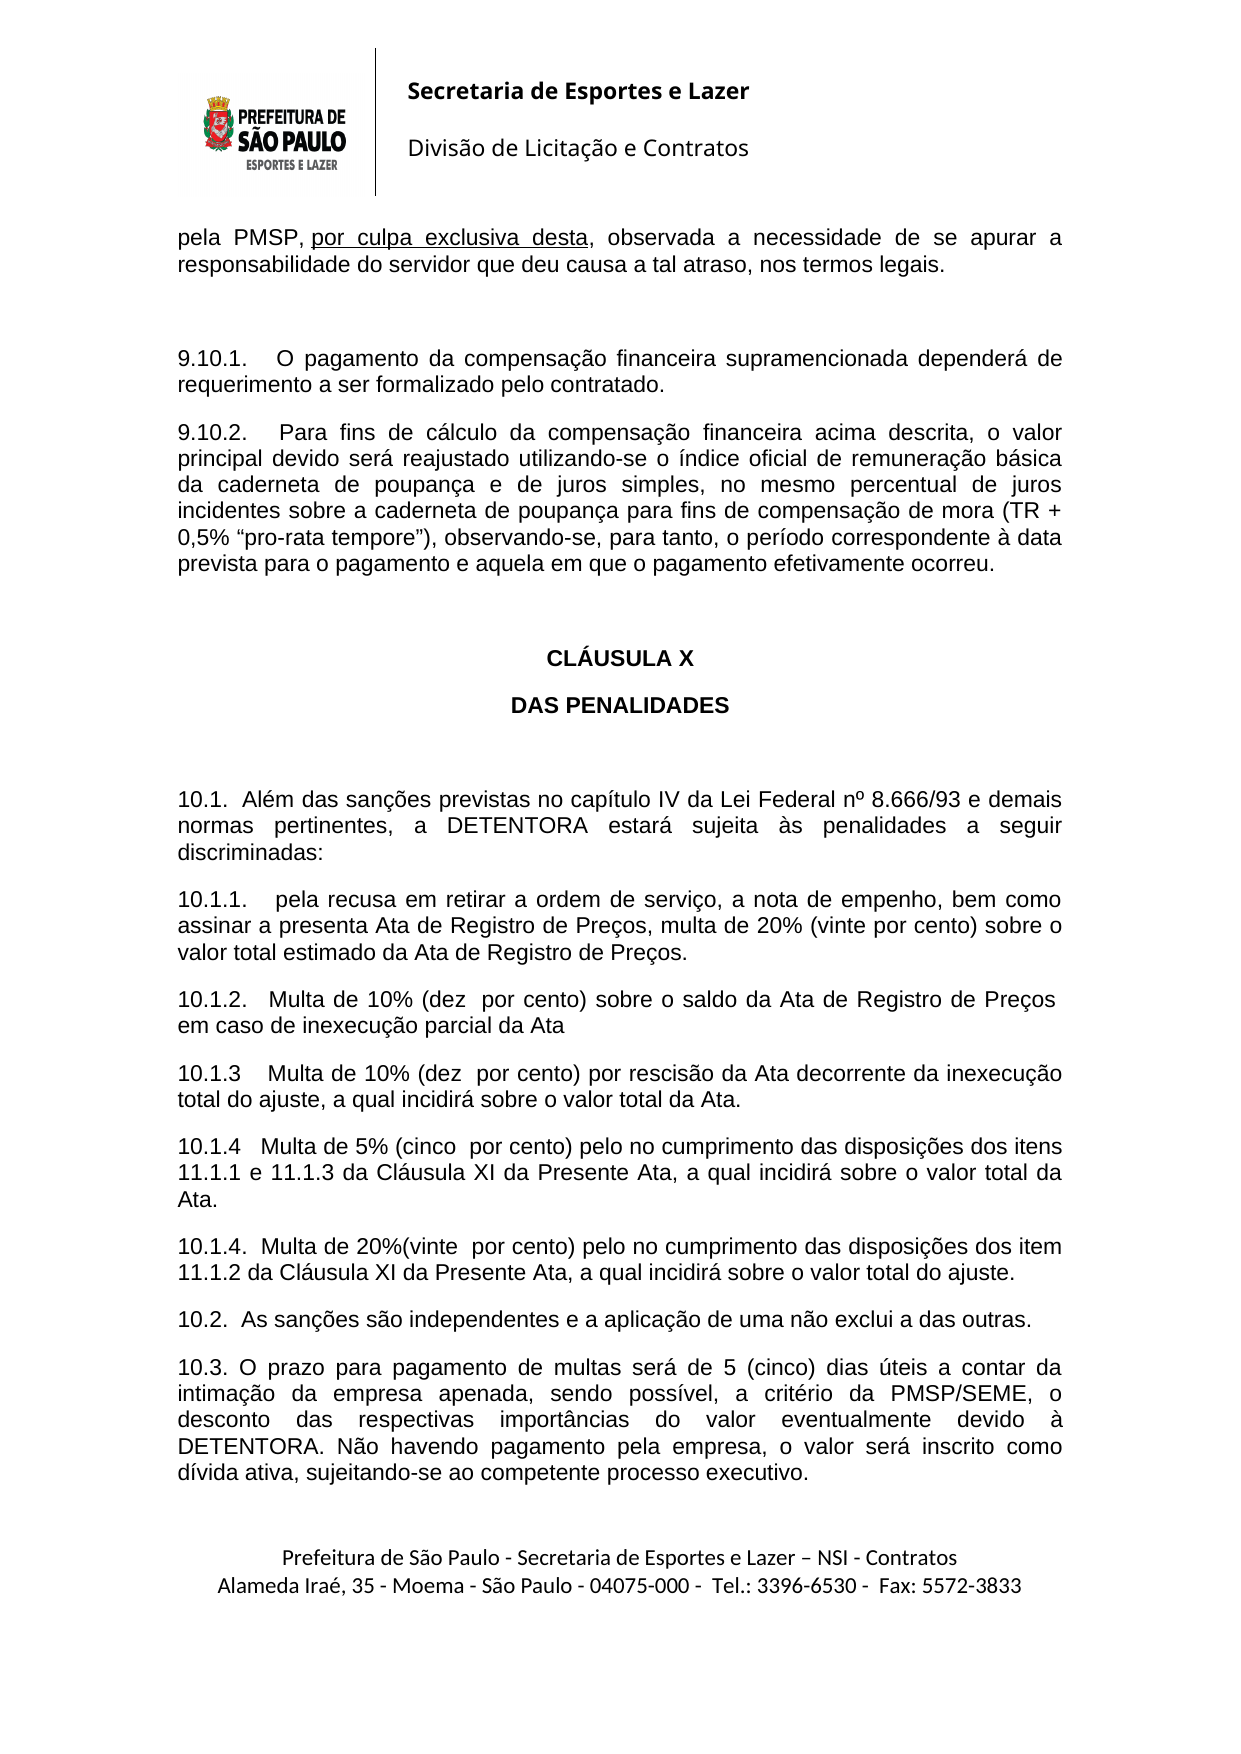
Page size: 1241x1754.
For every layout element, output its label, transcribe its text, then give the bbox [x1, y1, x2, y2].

text 10.1.3 Multa de 10% (dez por cento) por rescisão da Ata decorrente da inexecução total do ajuste, a qual incidirá sobre o valor total da Ata. [177, 1059, 1063, 1112]
text 10.1.1. pela recusa em retirar a ordem de serviço, a nota de empenho, bem como assinar a presenta Ata de Registro de Preços, multa de 20% (vinte por cento) sobre o valor total estimado da Ata de Registro de Preços. [177, 886, 1063, 965]
text 9.10.1. O pagamento da compensação financeira supramencionada dependerá de requerimento a ser formalizado pelo contratado. [177, 345, 1063, 398]
text 10.3. O prazo para pagamento de multas será de 5 (cinco) dias úteis a contar da intimação da empresa apenada, sendo possível, a critério da PMSP/SEME, o desconto das respectivas importâncias do valor eventualmente devido à DETENTORA. Não havendo pagamento pela empresa, o valor será inscrito como dívida ativa, sujeitando-se ao competente processo executivo. [177, 1354, 1063, 1485]
text 10.1.4 Multa de 5% (cinco por cento) pelo no cumprimento das disposições dos itens 11.1.1 e 11.1.3 da Cláusula XI da Presente Ata, a qual incidirá sobre o valor total da Ata. [177, 1133, 1063, 1212]
text 9.10.2. Para fins de cálculo da compensação financeira acima descrita, o valor principal devido será reajustado utilizando-se o índice oficial de remuneração básica da caderneta de poupança e de juros simples, no mesmo percentual de juros incidentes sobre a caderneta de poupança para fins de compensação de mora (TR + 0,5% “pro-rata tempore”), observando-se, para tanto, o período correspondente à data prevista para o pagamento e aquela em que o pagamento efetivamente ocorreu. [177, 418, 1063, 577]
text DAS PENALIDADES [177, 692, 1063, 718]
text 10.1. Além das sanções previstas no capítulo IV da Lei Federal nº 8.666/93 e demais normas pertinentes, a DETENTORA estará sujeita às penalidades a seguir discriminadas: [177, 786, 1063, 865]
text 10.1.2. Multa de 10% (dez por cento) sobre o saldo da Ata de Registro de Preços em caso de inexecução parcial da Ata [177, 986, 1063, 1039]
text pela PMSP, por culpa exclusiva desta, observada a necessidade de se apurar a responsabilidade do servidor que deu causa a tal atraso, nos termos legais. [177, 224, 1063, 277]
text 10.1.4. Multa de 20%(vinte por cento) pelo no cumprimento das disposições dos item 11.1.2 da Cláusula XI da Presente Ata, a qual incidirá sobre o valor total do ajuste. [177, 1233, 1063, 1286]
text CLÁUSULA X [177, 644, 1063, 671]
text 10.2. As sanções são independentes e a aplicação de uma não exclui a das outras. [177, 1306, 1063, 1333]
